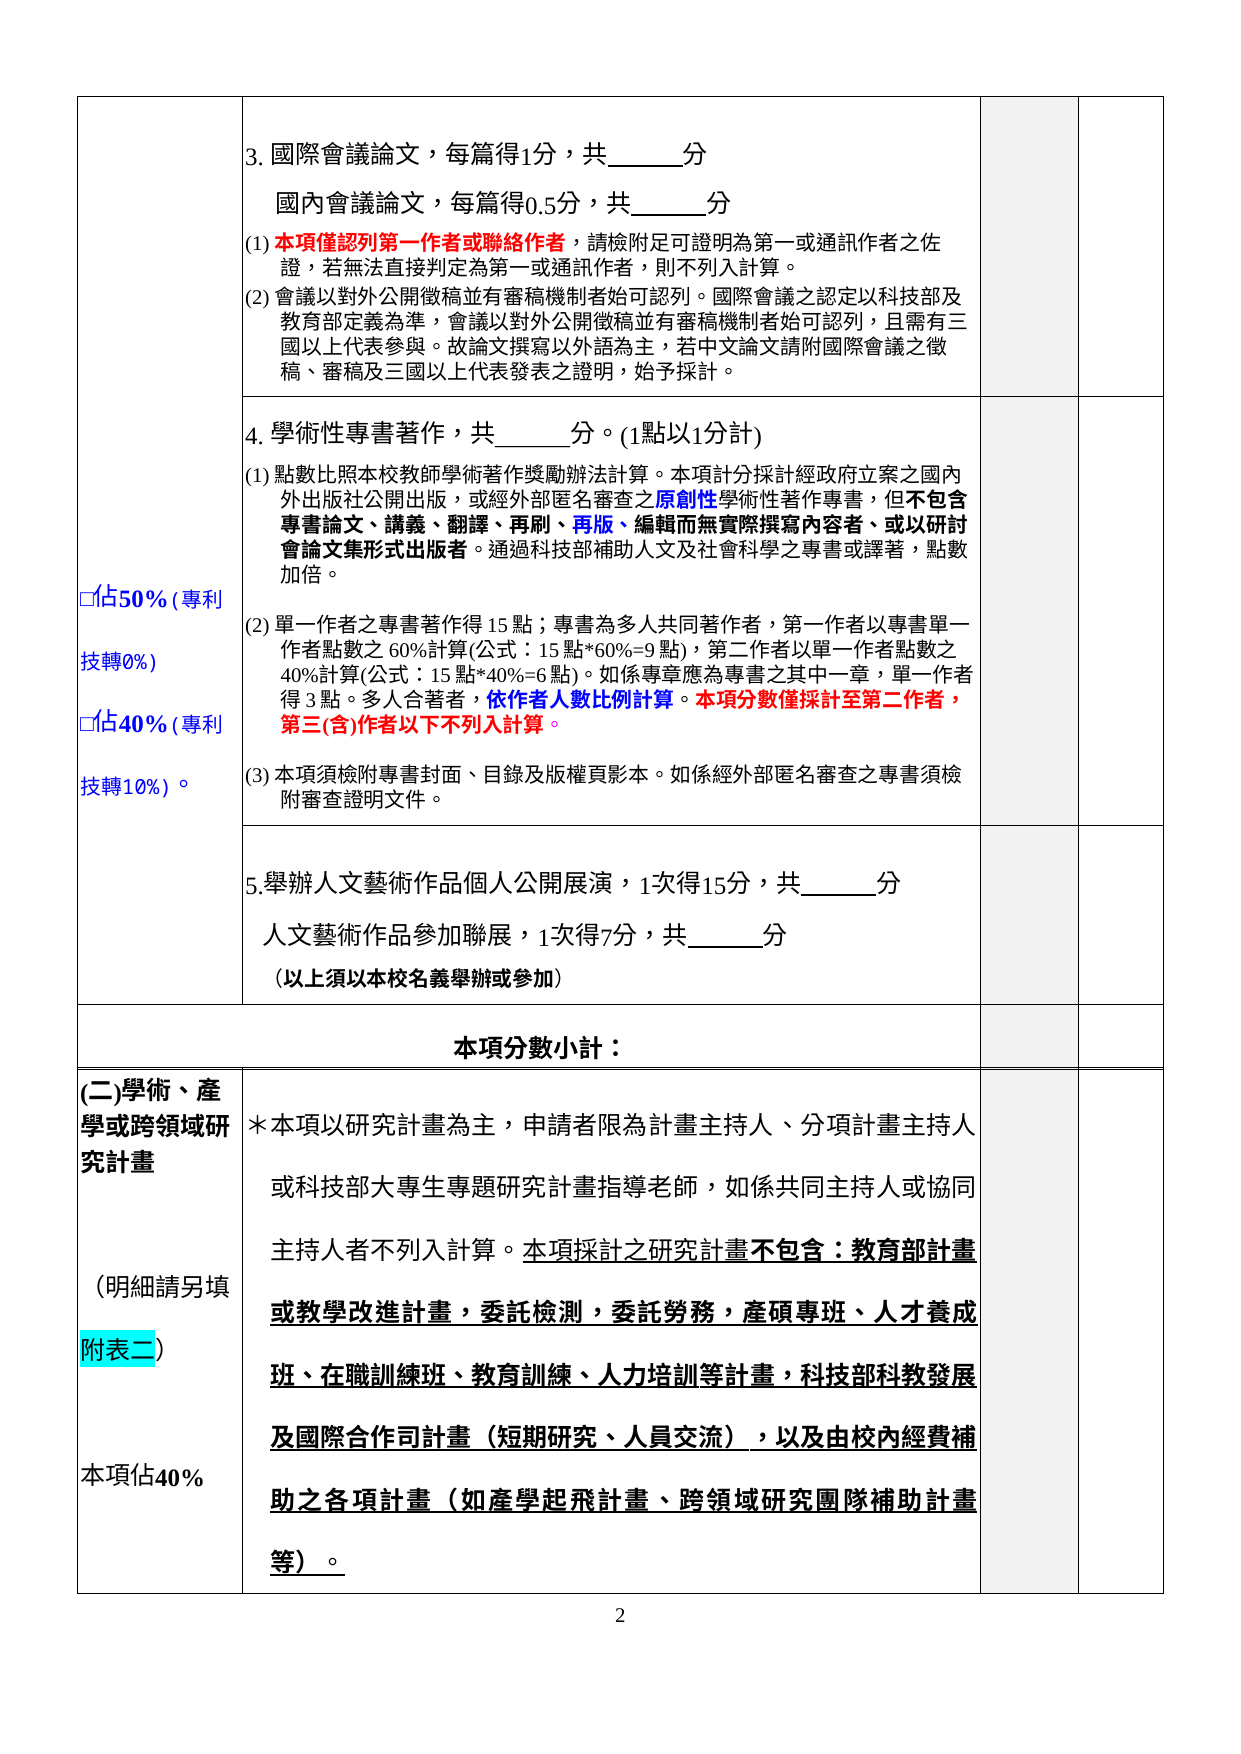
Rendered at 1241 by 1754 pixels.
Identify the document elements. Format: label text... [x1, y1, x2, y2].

table_cell (二)學術、產學或跨領域研究計畫 （明細請另填附表二） 本項佔40% [78, 1070, 242, 1593]
table_cell [1079, 1005, 1163, 1067]
table_cell [981, 397, 1078, 825]
table_cell [1079, 397, 1163, 825]
table_cell □佔50%(專利技轉0%) □佔40%(專利技轉10%)。 [78, 97, 242, 1004]
table_cell 本項分數小計： [78, 1005, 980, 1067]
table_cell 3. 國際會議論文，每篇得1分，共 分 國內會議論文，每篇得0.5分，共 分 (1) 本項僅認列第一作者或聯絡作者，請檢附足可證明為第一或通訊作者之佐證，若無法直接判定為第一或通訊作者，則不列入計算。 (2) 會議以對外公開徵稿並有審稿機制者始可認列。國際會議之認定以科技部及教育部定義為準，會議以對外公開徵稿並有審稿機制者始可認列，且需有三國以上代表參與。故論文撰寫以外語為主，若中文論文請附國際會議之徵稿、審稿及三國以上代表發表之證明，始予採計。 [243, 97, 980, 396]
table_cell [981, 826, 1078, 1004]
table_cell [981, 97, 1078, 396]
table_cell [1079, 97, 1163, 396]
table_cell [981, 1005, 1078, 1067]
table_cell [981, 1070, 1078, 1593]
table_cell 5.舉辦人文藝術作品個人公開展演，1次得15分，共 分 人文藝術作品參加聯展，1次得7分，共 分 （以上須以本校名義舉辦或參加） [243, 826, 980, 1004]
table_cell 4. 學術性專書著作，共______分。(1點以1分計) (1) 點數比照本校教師學術著作獎勵辦法計算。本項計分採計經政府立案之國內外出版社公開出版，或經外部匿名審查之原創性學術性著作專書，但不包含專書論文、講義、翻譯、再刷、再版、編輯而無實際撰寫內容者、或以研討會論文集形式出版者。通過科技部補助人文及社會科學之專書或譯著，點數加倍。 (2) 單一作者之專書著作得15點；專書為多人共同著作者，第一作者以專書單一作者點數之60%計算(公式：15點*60%=9點)，第二作者以單一作者點數之40%計算(公式：15點*40%=6點)。如係專章應為專書之其中一章，單一作者得3點。多人合著者，依作者人數比例計算。本項分數僅採計至第二作者，第三(含)作者以下不列入計算。 (3) 本項須檢附專書封面、目錄及版權頁影本。如係經外部匿名審查之專書須檢附審查證明文件。 [243, 397, 980, 825]
table_cell [1079, 826, 1163, 1004]
table_cell [1079, 1070, 1163, 1593]
table_cell ＊本項以研究計畫為主，申請者限為計畫主持人、分項計畫主持人或科技部大專生專題研究計畫指導老師，如係共同主持人或協同主持人者不列入計算。本項採計之研究計畫不包含：教育部計畫或教學改進計畫，委託檢測，委託勞務，產碩專班、人才養成班、在職訓練班、教育訓練、人力培訓等計畫，科技部科教發展及國際合作司計畫（短期研究、人員交流），以及由校內經費補助之各項計畫（如產學起飛計畫、跨領域研究團隊補助計畫等）。 [243, 1070, 980, 1593]
